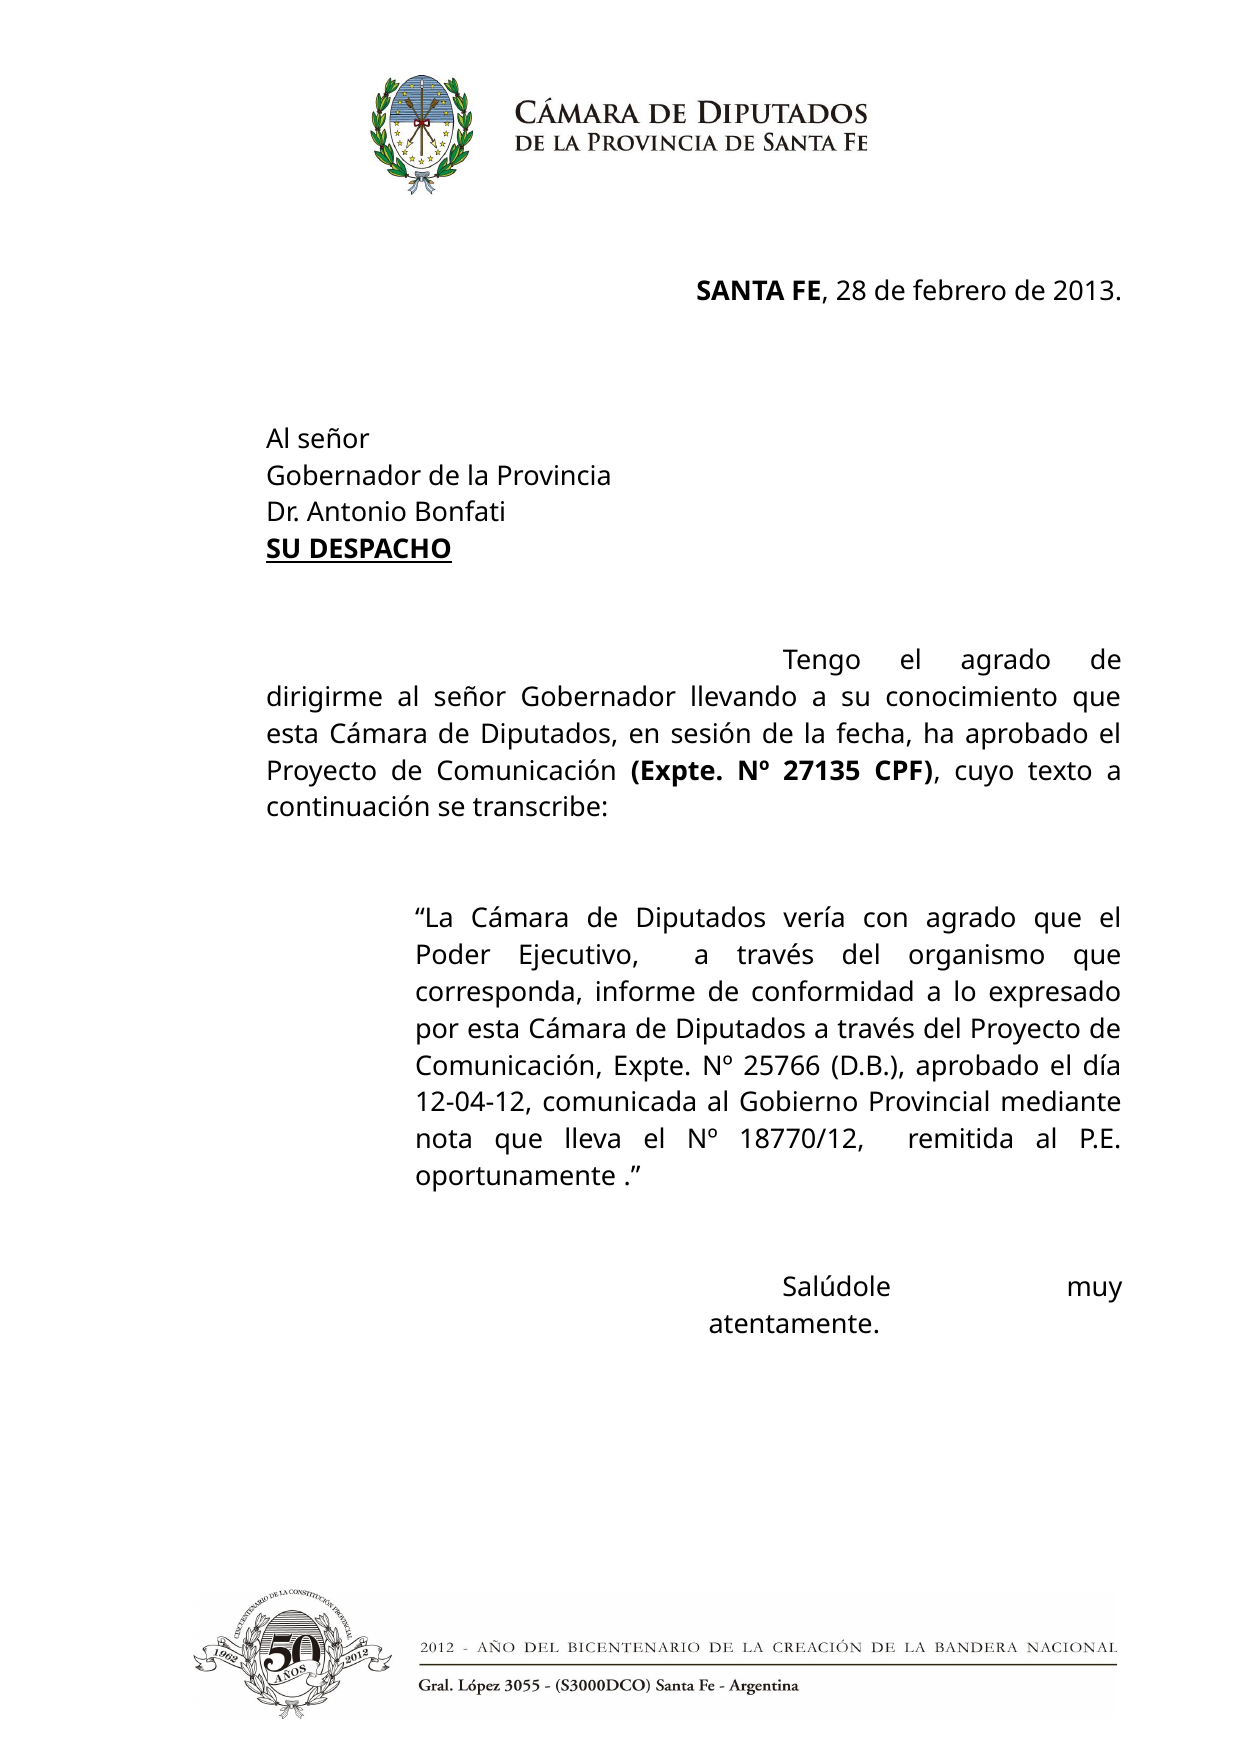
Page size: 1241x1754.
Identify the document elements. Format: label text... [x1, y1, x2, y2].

picture [370, 75, 868, 199]
text “La Cámara de Diputados vería con agrado que el Poder Ejecutivo, a través del organismo que corresponda, informe de conformidad a lo expresado por esta Cámara de Diputados a través del Proyecto de Comunicación, Expte. Nº 25766 (D.B.), aprobado el día 12-04-12, comunicada al Gobierno Provincial mediante nota que lleva el Nº 18770/12, remitida al P.E. oportunamente .” [415, 898, 1122, 1193]
text SU DESPACHO [266, 530, 1122, 567]
text Gobernador de la Provincia [266, 456, 1122, 493]
text Salúdole muy atentamente. [708, 1267, 1122, 1341]
text Dr. Antonio Bonfati [266, 493, 1122, 530]
text Tengo el agrado de dirigirme al señor Gobernador llevando a su conocimiento que esta Cámara de Diputados, en sesión de la fecha, ha aprobado el Proyecto de Comunicación (Expte. Nº 27135 CPF), cuyo texto a continuación se transcribe: [266, 640, 1122, 825]
picture [193, 1589, 1118, 1719]
text SANTA FE, 28 de febrero de 2013. [266, 272, 1122, 308]
text Al señor [266, 419, 1122, 456]
